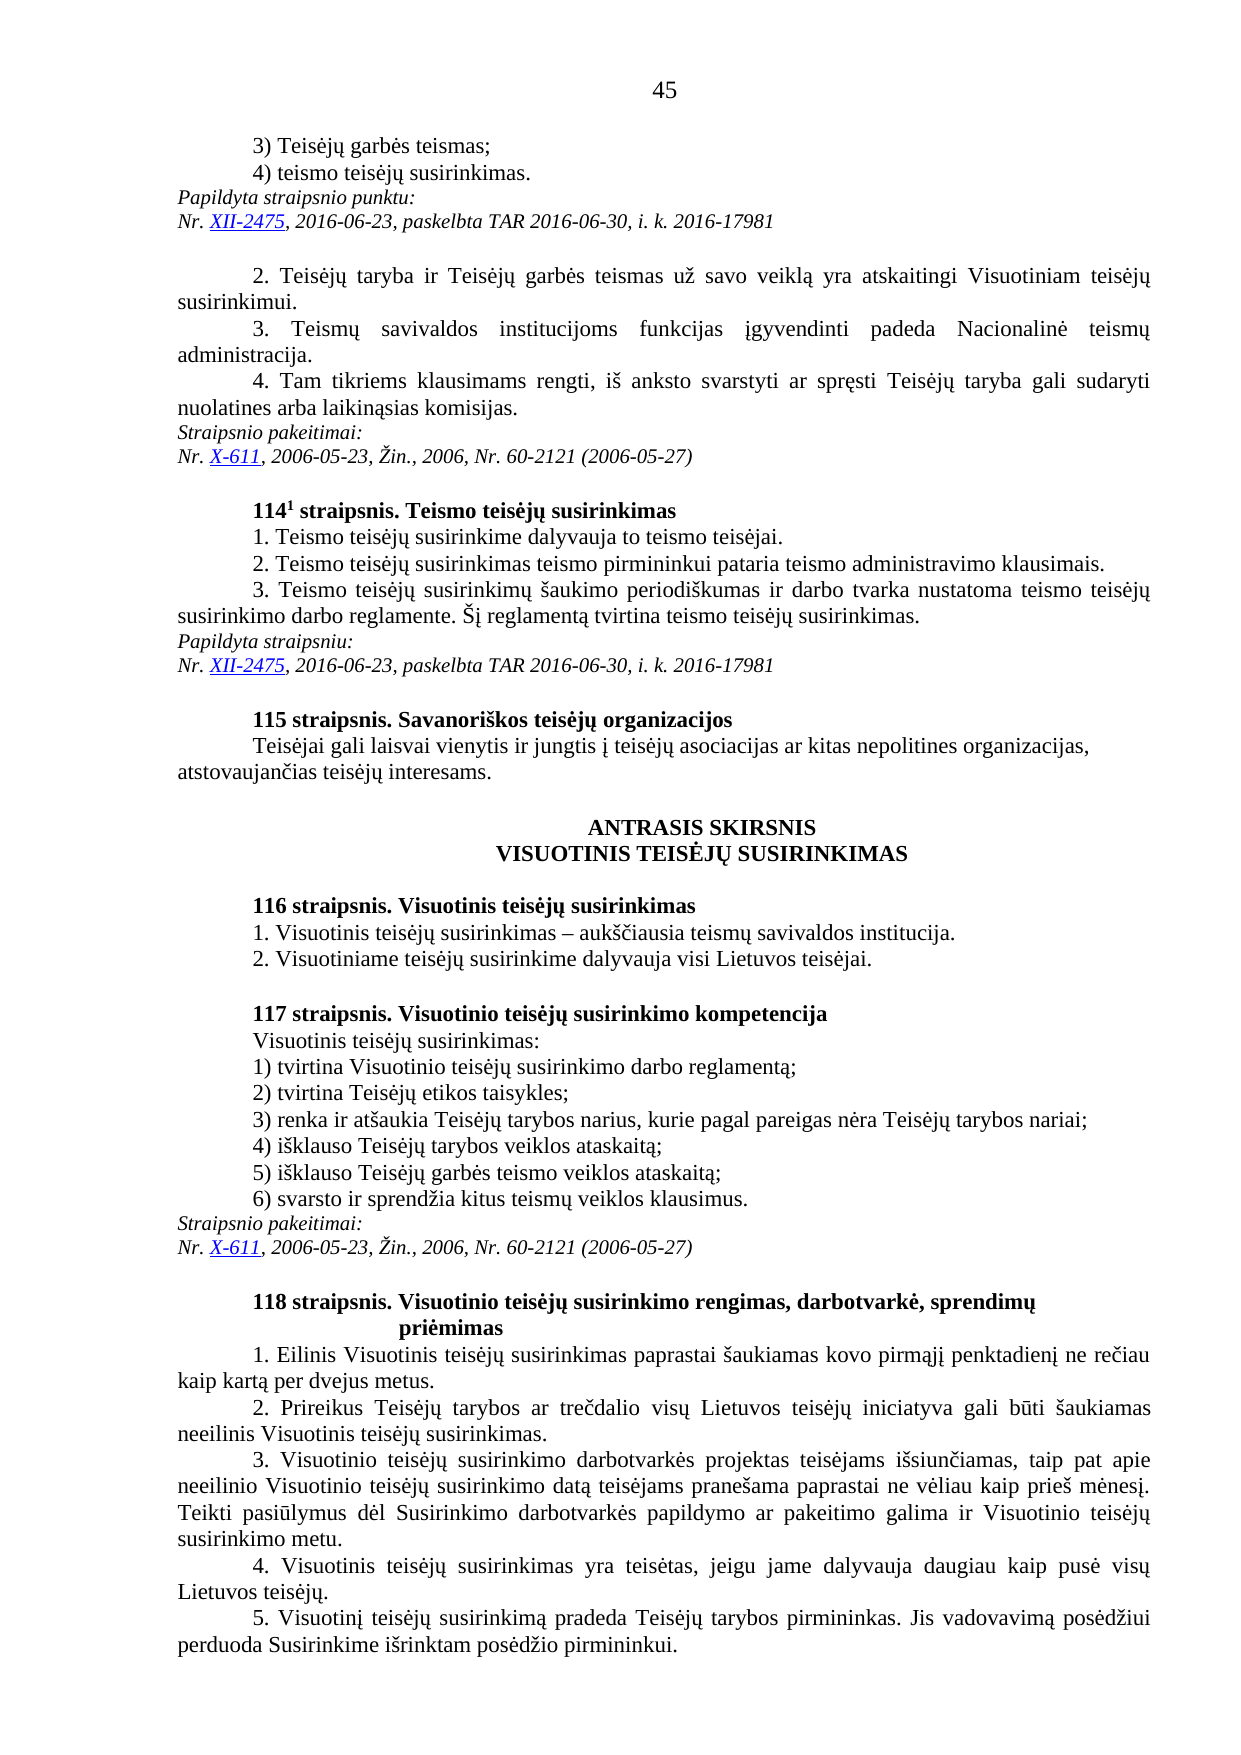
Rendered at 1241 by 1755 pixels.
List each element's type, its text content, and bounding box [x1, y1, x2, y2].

text Straipsnio pakeitimai: [177, 1211, 1152, 1235]
text Papildyta straipsnio punktu: [177, 185, 1152, 209]
text 3. Visuotinio teisėjų susirinkimo darbotvarkės projektas teisėjams išsiunčiamas, taip pat apie neeilinio Visuotinio teisėjų susirinkimo datą teisėjams pranešama paprastai ne vėliau kaip prieš mėnesį. Teikti pasiūlymus dėl Susirinkimo darbotvarkės papildymo ar pakeitimo galima ir Visuotinio teisėjų susirinkimo metu. [177, 1446, 1152, 1552]
text 116 straipsnis. Visuotinis teisėjų susirinkimas [177, 893, 1152, 919]
text 117 straipsnis. Visuotinio teisėjų susirinkimo kompetencija [177, 1000, 1152, 1027]
text 1. Eilinis Visuotinis teisėjų susirinkimas paprastai šaukiamas kovo pirmąjį penktadienį ne rečiau kaip kartą per dvejus metus. [177, 1341, 1152, 1393]
text 3) Teisėjų garbės teismas; [177, 132, 1152, 159]
text 1. Visuotinis teisėjų susirinkimas – aukščiausia teismų savivaldos institucija. [177, 919, 1152, 945]
text VISUOTINIS TEISĖJŲ SUSIRINKIMAS [177, 840, 1152, 866]
text priėmimas [399, 1314, 1152, 1341]
text 2. Visuotiniame teisėjų susirinkime dalyvauja visi Lietuvos teisėjai. [177, 945, 1152, 972]
text 1) tvirtina Visuotinio teisėjų susirinkimo darbo reglamentą; [177, 1053, 1152, 1079]
text 5) išklauso Teisėjų garbės teismo veiklos ataskaitą; [177, 1158, 1152, 1185]
text 2. Teismo teisėjų susirinkimas teismo pirmininkui pataria teismo administravimo klausimais. [177, 550, 1152, 576]
text 2. Prireikus Teisėjų tarybos ar trečdalio visų Lietuvos teisėjų iniciatyva gali būti šaukiamas neeilinis Visuotinis teisėjų susirinkimas. [177, 1393, 1152, 1446]
text 3. Teismo teisėjų susirinkimų šaukimo periodiškumas ir darbo tvarka nustatoma teismo teisėjų susirinkimo darbo reglamente. Šį reglamentą tvirtina teismo teisėjų susirinkimas. [177, 576, 1152, 629]
text Papildyta straipsniu: [177, 629, 1152, 653]
text Teisėjai gali laisvai vienytis ir jungtis į teisėjų asociacijas ar kitas nepolitines organizacijas, atstovaujančias teisėjų interesams. [177, 732, 1152, 785]
text Nr. XII-2475, 2016-06-23, paskelbta TAR 2016-06-30, i. k. 2016-17981 [177, 653, 1152, 677]
text 6) svarsto ir sprendžia kitus teismų veiklos klausimus. [177, 1185, 1152, 1211]
text 4. Visuotinis teisėjų susirinkimas yra teisėtas, jeigu jame dalyvauja daugiau kaip pusė visų Lietuvos teisėjų. [177, 1552, 1152, 1604]
text 4) teismo teisėjų susirinkimas. [177, 159, 1152, 185]
text 1141 straipsnis. Teismo teisėjų susirinkimas [177, 497, 1152, 523]
text 4) išklauso Teisėjų tarybos veiklos ataskaitą; [177, 1132, 1152, 1158]
text 3. Teismų savivaldos institucijoms funkcijas įgyvendinti padeda Nacionalinė teismų administracija. [177, 315, 1152, 367]
text Nr. XII-2475, 2016-06-23, paskelbta TAR 2016-06-30, i. k. 2016-17981 [177, 209, 1152, 233]
text 115 straipsnis. Savanoriškos teisėjų organizacijos [177, 706, 1152, 732]
text Nr. X-611, 2006-05-23, Žin., 2006, Nr. 60-2121 (2006-05-27) [177, 444, 1152, 468]
text 2. Teisėjų taryba ir Teisėjų garbės teismas už savo veiklą yra atskaitingi Visuotiniam teisėjų susirinkimui. [177, 262, 1152, 315]
text Visuotinis teisėjų susirinkimas: [177, 1027, 1152, 1053]
text 2) tvirtina Teisėjų etikos taisykles; [177, 1079, 1152, 1106]
text 3) renka ir atšaukia Teisėjų tarybos narius, kurie pagal pareigas nėra Teisėjų tarybos nariai; [177, 1106, 1152, 1132]
text Nr. X-611, 2006-05-23, Žin., 2006, Nr. 60-2121 (2006-05-27) [177, 1235, 1152, 1259]
text 1. Teismo teisėjų susirinkime dalyvauja to teismo teisėjai. [177, 523, 1152, 550]
text 4. Tam tikriems klausimams rengti, iš anksto svarstyti ar spręsti Teisėjų taryba gali sudaryti nuolatines arba laikinąsias komisijas. [177, 367, 1152, 420]
text ANTRASIS SKIRSNIS [177, 813, 1152, 840]
text 118 straipsnis. Visuotinio teisėjų susirinkimo rengimas, darbotvarkė, sprendimų [252, 1288, 1152, 1314]
text 5. Visuotinį teisėjų susirinkimą pradeda Teisėjų tarybos pirmininkas. Jis vadovavimą posėdžiui perduoda Susirinkime išrinktam posėdžio pirmininkui. [177, 1604, 1152, 1657]
text Straipsnio pakeitimai: [177, 420, 1152, 444]
